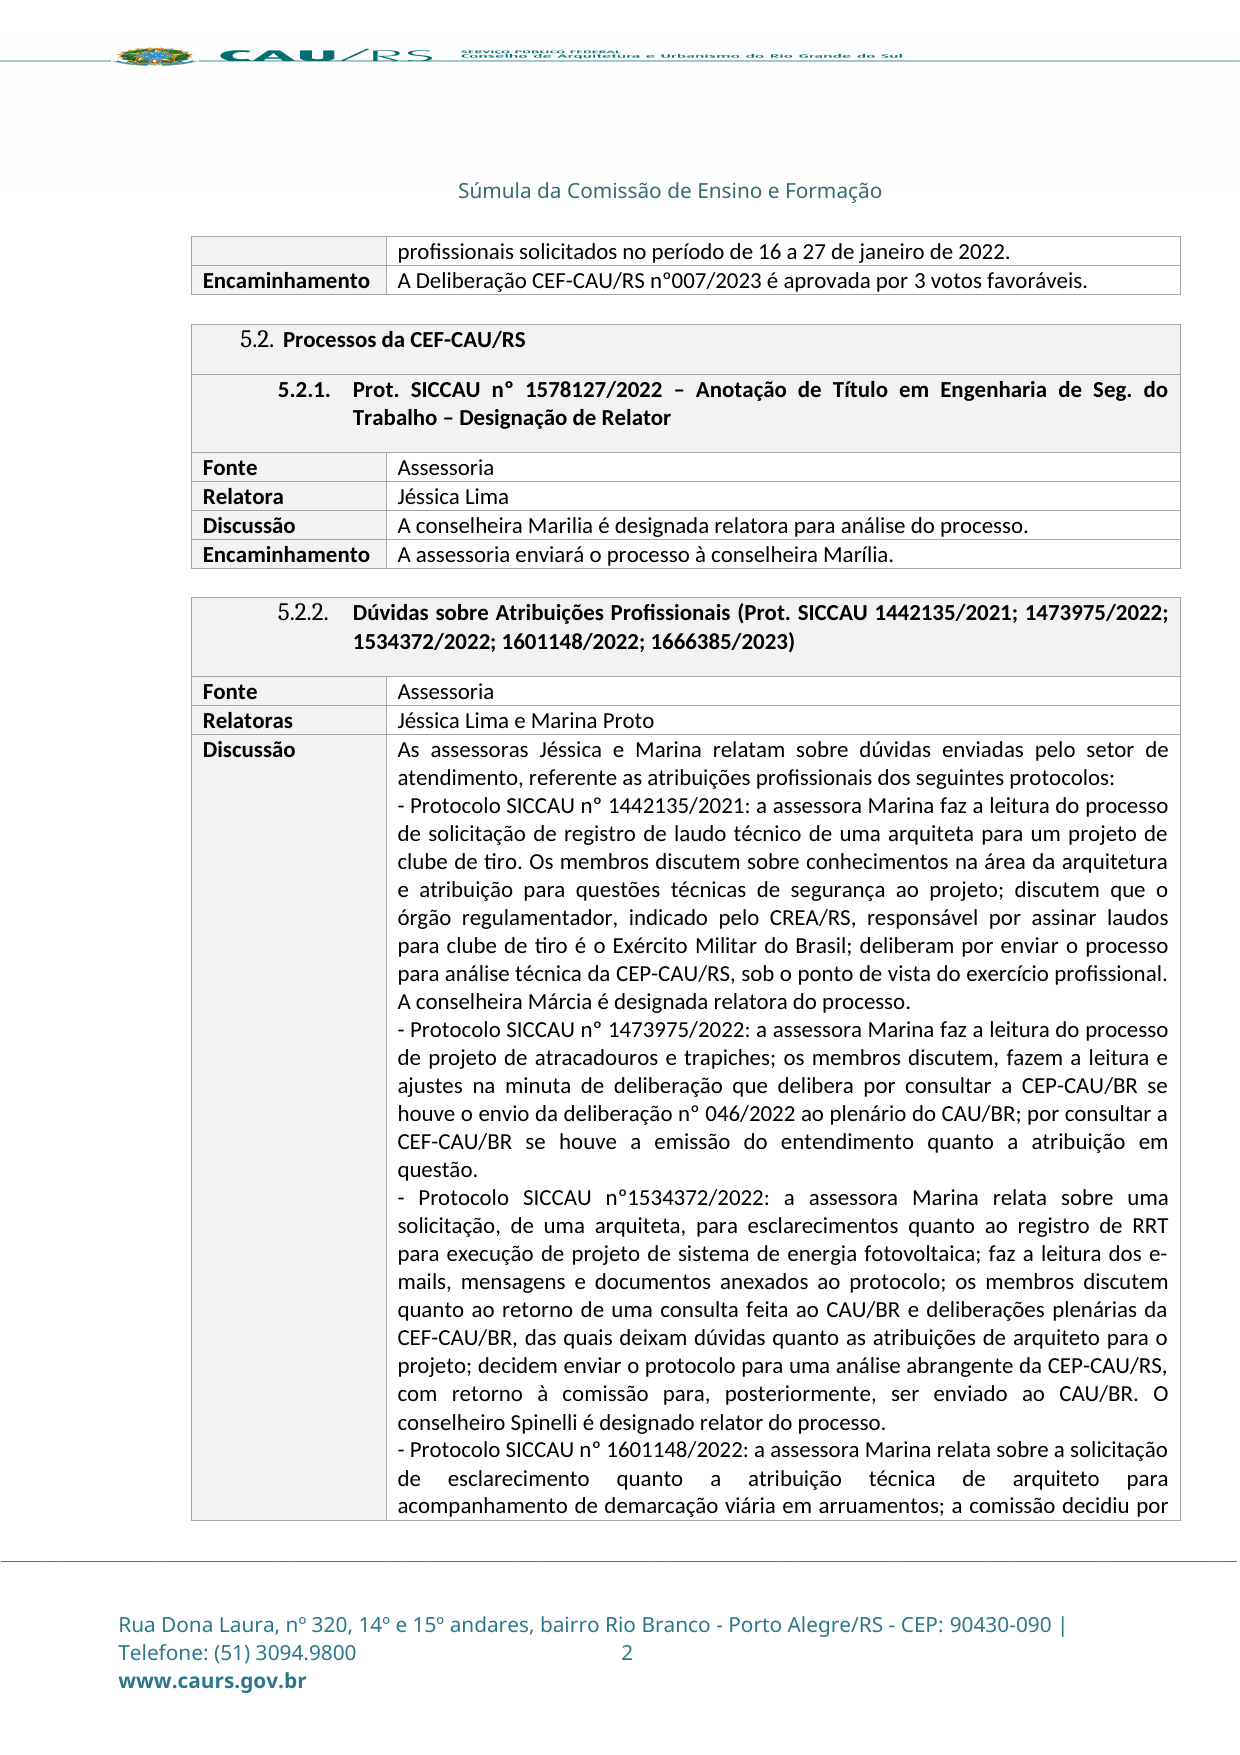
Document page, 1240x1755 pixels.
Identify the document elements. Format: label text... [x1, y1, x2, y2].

table_cell [191, 569, 1181, 597]
table_cell Assessoria [387, 677, 1180, 705]
table_cell As assessoras Jéssica e Marina relatam sobre dúvidas enviadas pelo setor de atendimento, referente as atribuições profissionais dos seguintes protocolos: - Protocolo SICCAU nº 1442135/2021: a assessora Marina faz a leitura do processo de solicitação de registro de laudo técnico de uma arquiteta para um projeto de clube de tiro. Os membros discutem sobre conhecimentos na área da arquitetura e atribuição para questões técnicas de segurança ao projeto; discutem que o órgão regulamentador, indicado pelo CREA/RS, responsável por assinar laudos para clube de tiro é o Exército Militar do Brasil; deliberam por enviar o processo para análise técnica da CEP-CAU/RS, sob o ponto de vista do exercício profissional. A conselheira Márcia é designada relatora do processo. - Protocolo SICCAU nº 1473975/2022: a assessora Marina faz a leitura do processo de projeto de atracadouros e trapiches; os membros discutem, fazem a leitura e ajustes na minuta de deliberação que delibera por consultar a CEP-CAU/BR se houve o envio da deliberação nº 046/2022 ao plenário do CAU/BR; por consultar a CEF-CAU/BR se houve a emissão do entendimento quanto a atribuição em questão. - Protocolo SICCAU nº1534372/2022: a assessora Marina relata sobre uma solicitação, de uma arquiteta, para esclarecimentos quanto ao registro de RRT para execução de projeto de sistema de energia fotovoltaica; faz a leitura dos e-mails, mensagens e documentos anexados ao protocolo; os membros discutem quanto ao retorno de uma consulta feita ao CAU/BR e deliberações plenárias da CEF-CAU/BR, das quais deixam dúvidas quanto as atribuições de arquiteto para o projeto; decidem enviar o protocolo para uma análise abrangente da CEP-CAU/RS, com retorno à comissão para, posteriormente, ser enviado ao CAU/BR. O conselheiro Spinelli é designado relator do processo. - Protocolo SICCAU nº 1601148/2022: a assessora Marina relata sobre a solicitação de esclarecimento quanto a atribuição técnica de arquiteto para acompanhamento de demarcação viária em arruamentos; a comissão decidiu por [387, 735, 1180, 1520]
table_cell Dúvidas sobre Atribuições Profissionais (Prot. SICCAU 1442135/2021; 1473975/2022; 1534372/2022; 1601148/2022; 1666385/2023) [192, 598, 1180, 676]
table_cell Processos da CEF-CAU/RS [192, 325, 1180, 374]
table_cell Discussão [192, 735, 386, 1520]
table_cell Assessoria [387, 453, 1180, 481]
table_cell Encaminhamento [192, 540, 386, 568]
table_cell Prot. SICCAU nº 1578127/2022 – Anotação de Título em Engenharia de Seg. do Trabalho – Designação de Relator [192, 375, 1180, 452]
table_cell Discussão [192, 511, 386, 539]
table_cell Fonte [192, 453, 386, 481]
table_cell A conselheira Marilia é designada relatora para análise do processo. [387, 511, 1180, 539]
table_cell A Deliberação CEF-CAU/RS nº007/2023 é aprovada por 3 votos favoráveis. [387, 266, 1180, 294]
table_cell Relatora [192, 482, 386, 510]
table_cell profissionais solicitados no período de 16 a 27 de janeiro de 2022. [387, 237, 1180, 265]
table_cell [191, 295, 1181, 323]
table_cell Fonte [192, 677, 386, 705]
table_cell Jéssica Lima [387, 482, 1180, 510]
table_cell A assessoria enviará o processo à conselheira Marília. [387, 540, 1180, 568]
table_cell Encaminhamento [192, 266, 386, 294]
table_cell Jéssica Lima e Marina Proto [387, 706, 1180, 734]
table_cell Relatoras [192, 706, 386, 734]
table_cell [192, 237, 386, 265]
